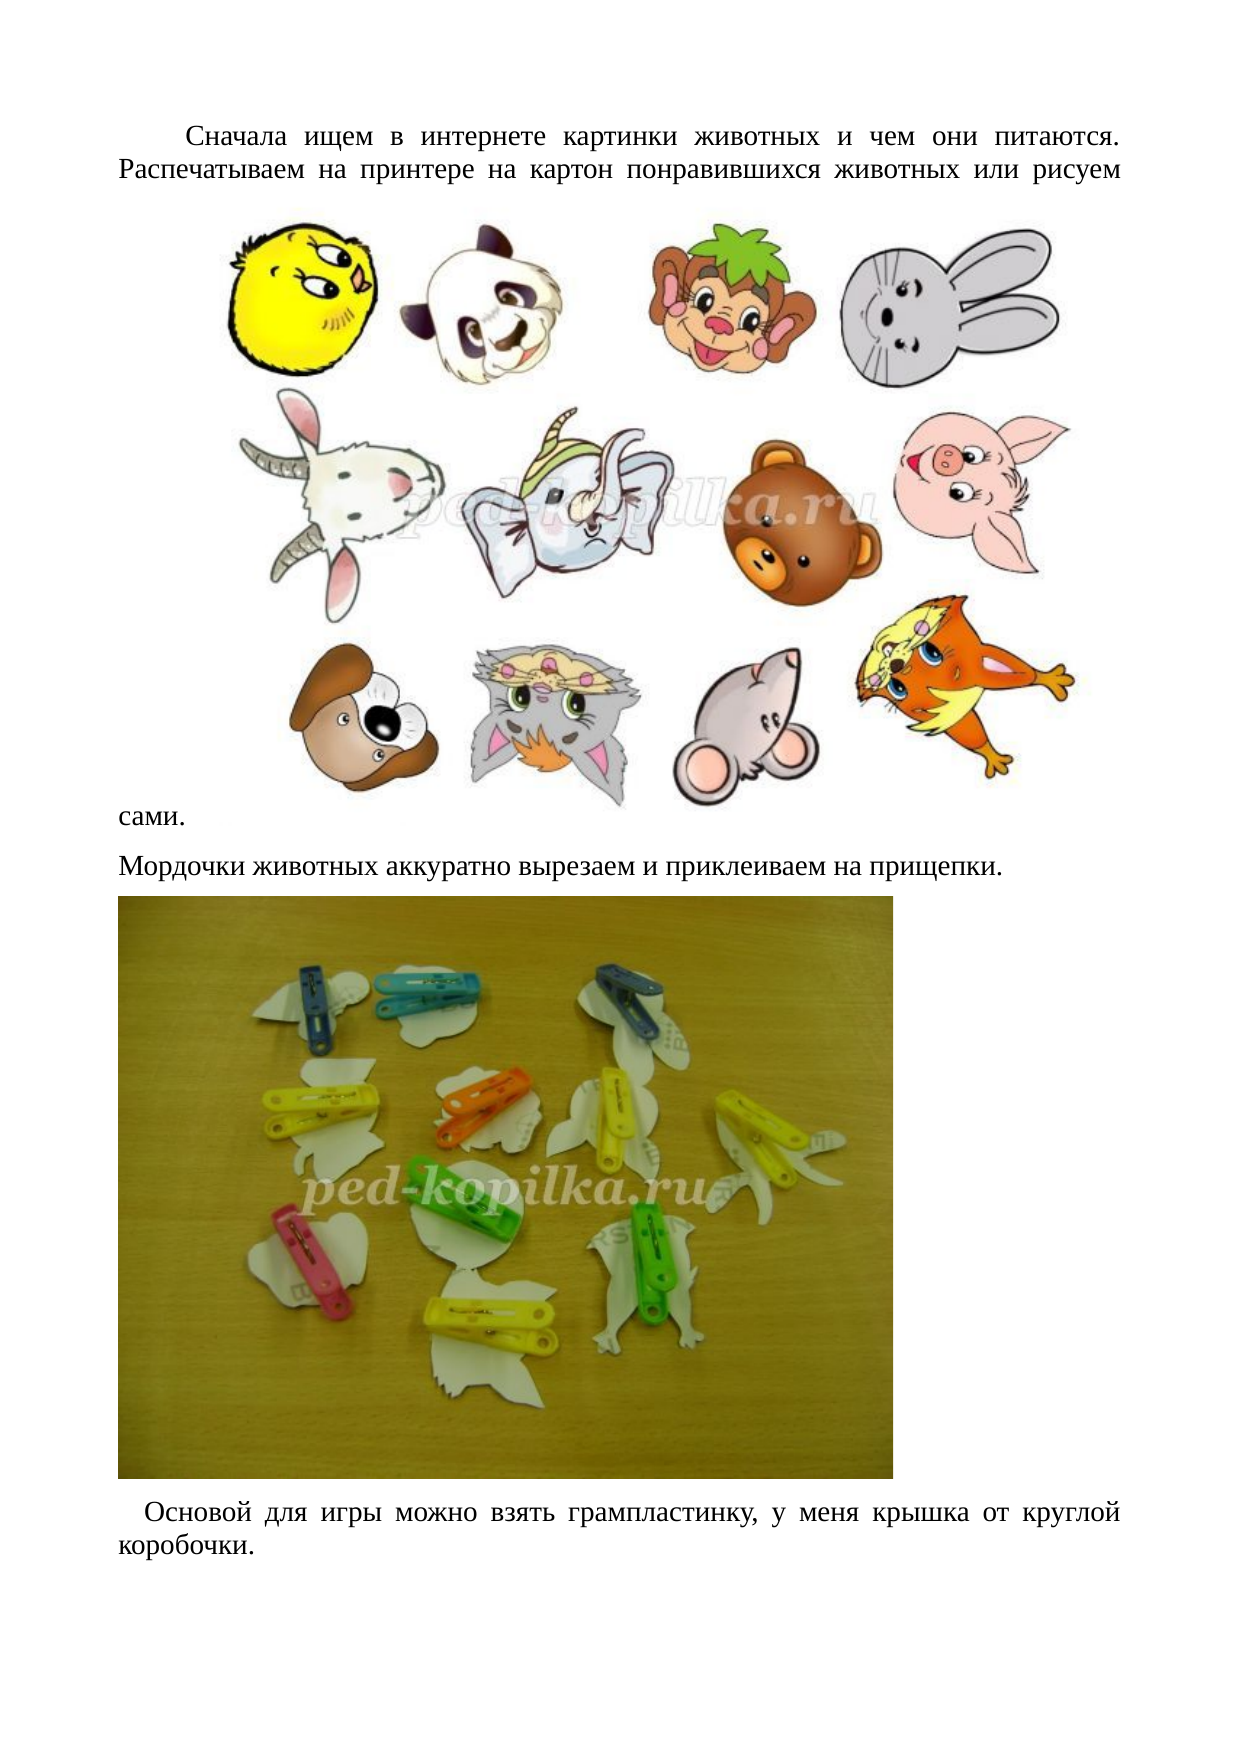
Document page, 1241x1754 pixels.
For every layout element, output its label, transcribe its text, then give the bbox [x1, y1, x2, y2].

text Сначала ищем в интернете картинки животных и чем они питаются. Распечатываем на принтере на картон понравившихся животных или рисуем сами. [118, 118, 1122, 832]
picture [118, 896, 894, 1479]
picture [185, 185, 1097, 826]
text Мордочки животных аккуратно вырезаем и приклеиваем на прищепки. [118, 848, 1122, 881]
text Основой для игры можно взять грампластинку, у меня крышка от круглой коробочки. [118, 1494, 1122, 1561]
